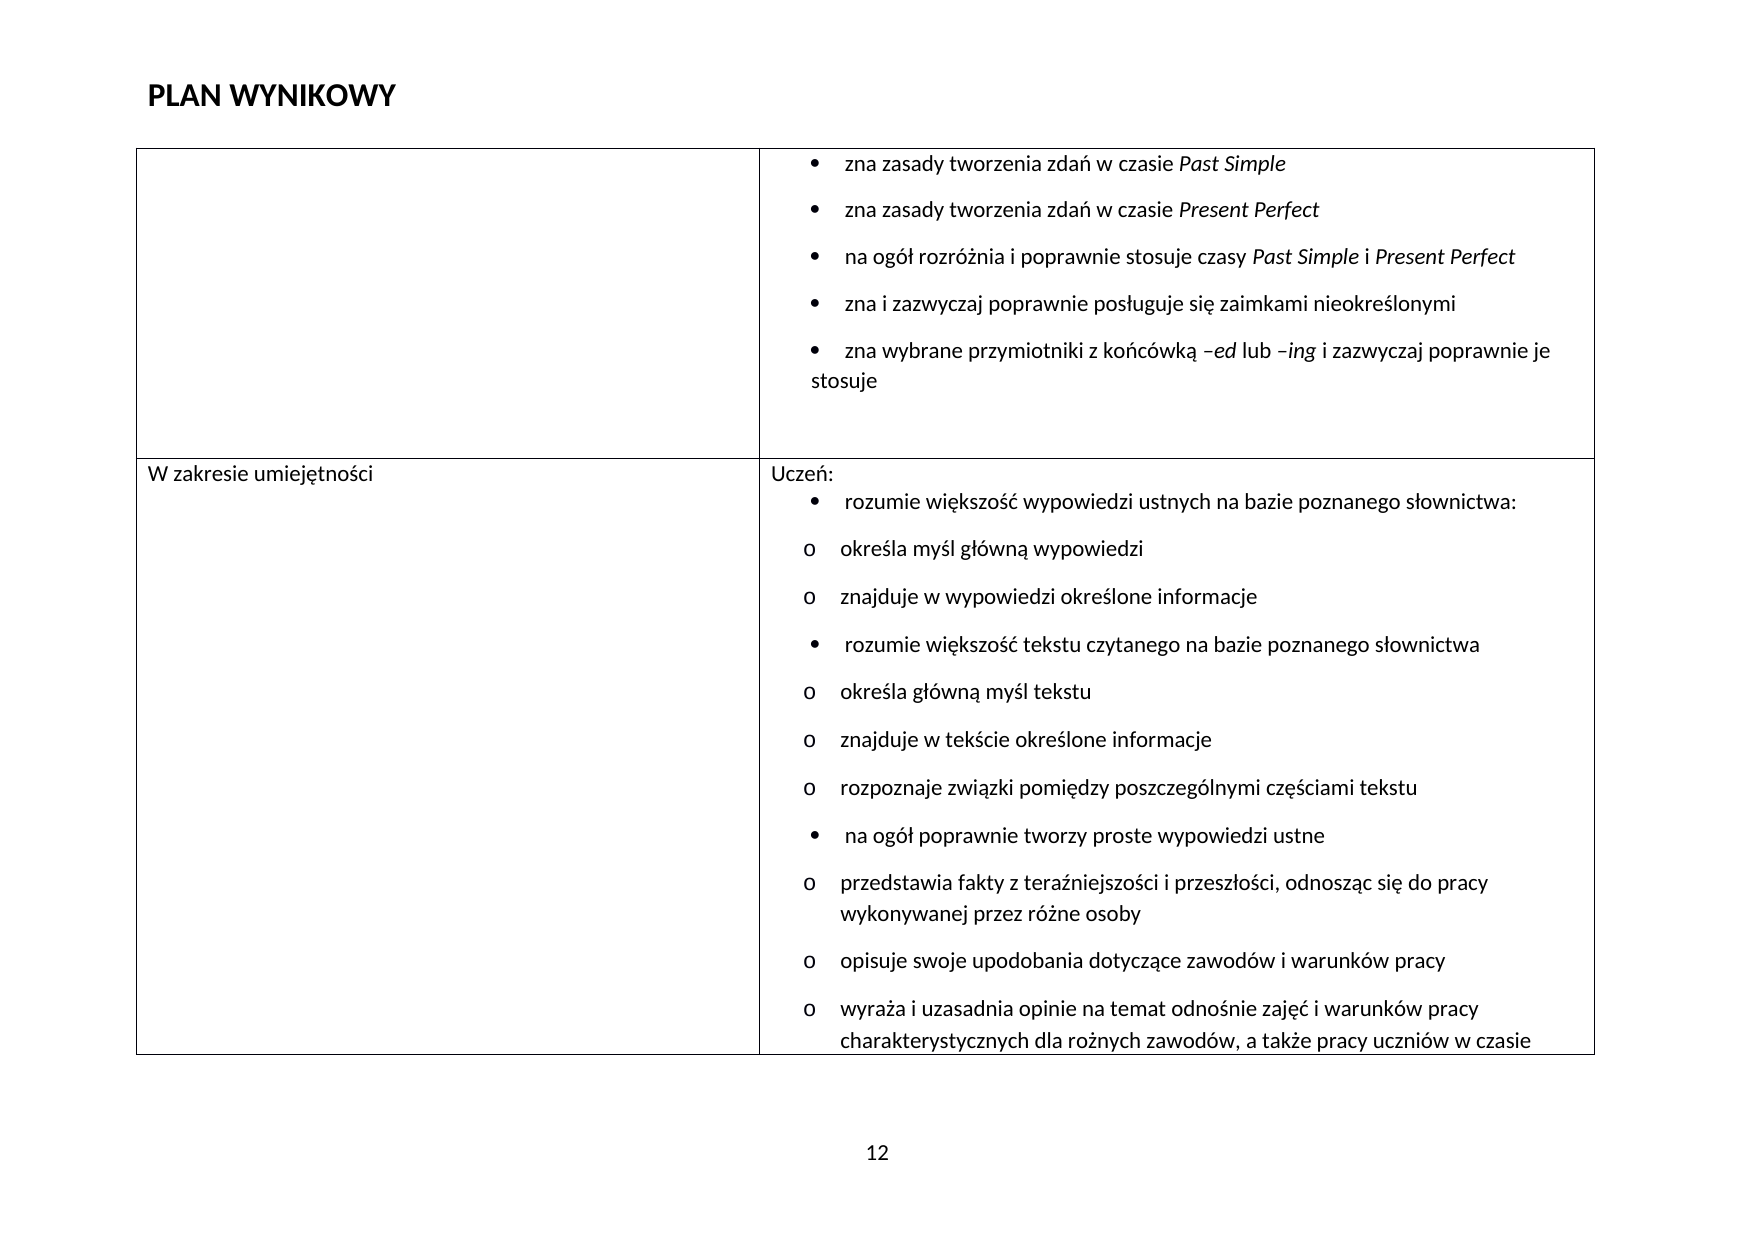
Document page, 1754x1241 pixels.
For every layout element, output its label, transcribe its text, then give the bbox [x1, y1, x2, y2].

table_cell Uczeń: rozumie większość wypowiedzi ustnych na bazie poznanego słownictwa: określa myśl główną wypowiedzi znajduje w wypowiedzi określone informacje rozumie większość tekstu czytanego na bazie poznanego słownictwa określa główną myśl tekstu znajduje w tekście określone informacje rozpoznaje związki pomiędzy poszczególnymi częściami tekstu na ogół poprawnie tworzy proste wypowiedzi ustne przedstawia fakty z teraźniejszości i przeszłości, odnosząc się do pracy wykonywanej przez różne osoby opisuje swoje upodobania dotyczące zawodów i warunków pracy wyraża i uzasadnia opinie na temat odnośnie zajęć i warunków pracy charakterystycznych dla rożnych zawodów, a także pracy uczniów w czasie wakacji na ogół poprawnie tworzy proste wypowiedzi pisemne przedstawia fakty z teraźniejszości i przeszłości dotyczące pracy wykonywanej przez różne osoby przedstawia intencje i plany dotyczące pracy w czasie wakacji oraz przyszłego zawodu opisuje swoje upodobania odnośnie zawodów wyraża i uzasadnia opinie na temat zajęć i warunków pracy charakterystycznych dla rożnych zawodów, a także pracy uczniów w czasie wakacji dokonuje wpisu na blogu, odnosząc się do swojej wakacyjnej pracy oraz wymarzonego zawodu na ogół poprawnie, stosując wybrane słownictwo i proste konstrukcje reaguje ustnie na wypowiedzi uzyskuje i przekazuje informacje i wyjaśnienia odnośnie różnych zawodów i związanych z nimi czynności oraz warunków pracy wyraża swoją opinię na temat różnych zawodów oraz pracy dorywczej, pyta o opinie, zgadza się lub nie zgadza się z opiniami innych wyraża swoje upodobania i pragnienia oraz pyta o upodobania i pragnienia dotyczące przyszłej pracy proponuje, przyjmuje lub odrzuca propozycje dotyczące pracy na ogół poprawnie, stosując wybrane słownictwo i proste konstrukcje reaguje pisemnie na wypowiedzi uzyskuje i przekazuje informacje i wyjaśnienia odnośnie wykonywanych zawodów, czynności z nimi związanych oraz warunków pracy wyraża swoje upodobania, intencje i plany oraz pyta o upodobania i intencje i plany dotyczące wyboru zawodu na ogół poprawnie przetwarza wypowiedzi przekazuje w języku polskim lub angielskim informacje sformułowane w języku angielskim przekazuje w języku angielskim informacje sformułowane w języku polskim posiada pewną wiedzę na temat krajów anglojęzycznych: np. warunki zatrudniania nieletnich stara się współpracować w grupie stara się korzystać ze źródeł informacji na ogół pomyślnie stosuje strategie komunikacyjne: np. domyślanie się znaczenia słów z kontekstu [760, 459, 1594, 1054]
table_cell Uczeń: zna znaczenie, zazwyczaj poprawnie zapisuje i stosuje wybrane słownictwo z tematu: Praca, w szczególności: popularne zawody i związane z nimi czynności miejsce i warunki pracy wybór zawodu praca dorywcza praca w czasie wakacji zna zasady tworzenia zdań w czasie Past Simple zna zasady tworzenia zdań w czasie Present Perfect na ogół rozróżnia i poprawnie stosuje czasy Past Simple i Present Perfect zna i zazwyczaj poprawnie posługuje się zaimkami nieokreślonymi zna wybrane przymiotniki z końcówką –ed lub –ing i zazwyczaj poprawnie je stosuje [760, 149, 1594, 458]
table_cell [137, 149, 759, 458]
table_cell W zakresie umiejętności [137, 459, 759, 1054]
